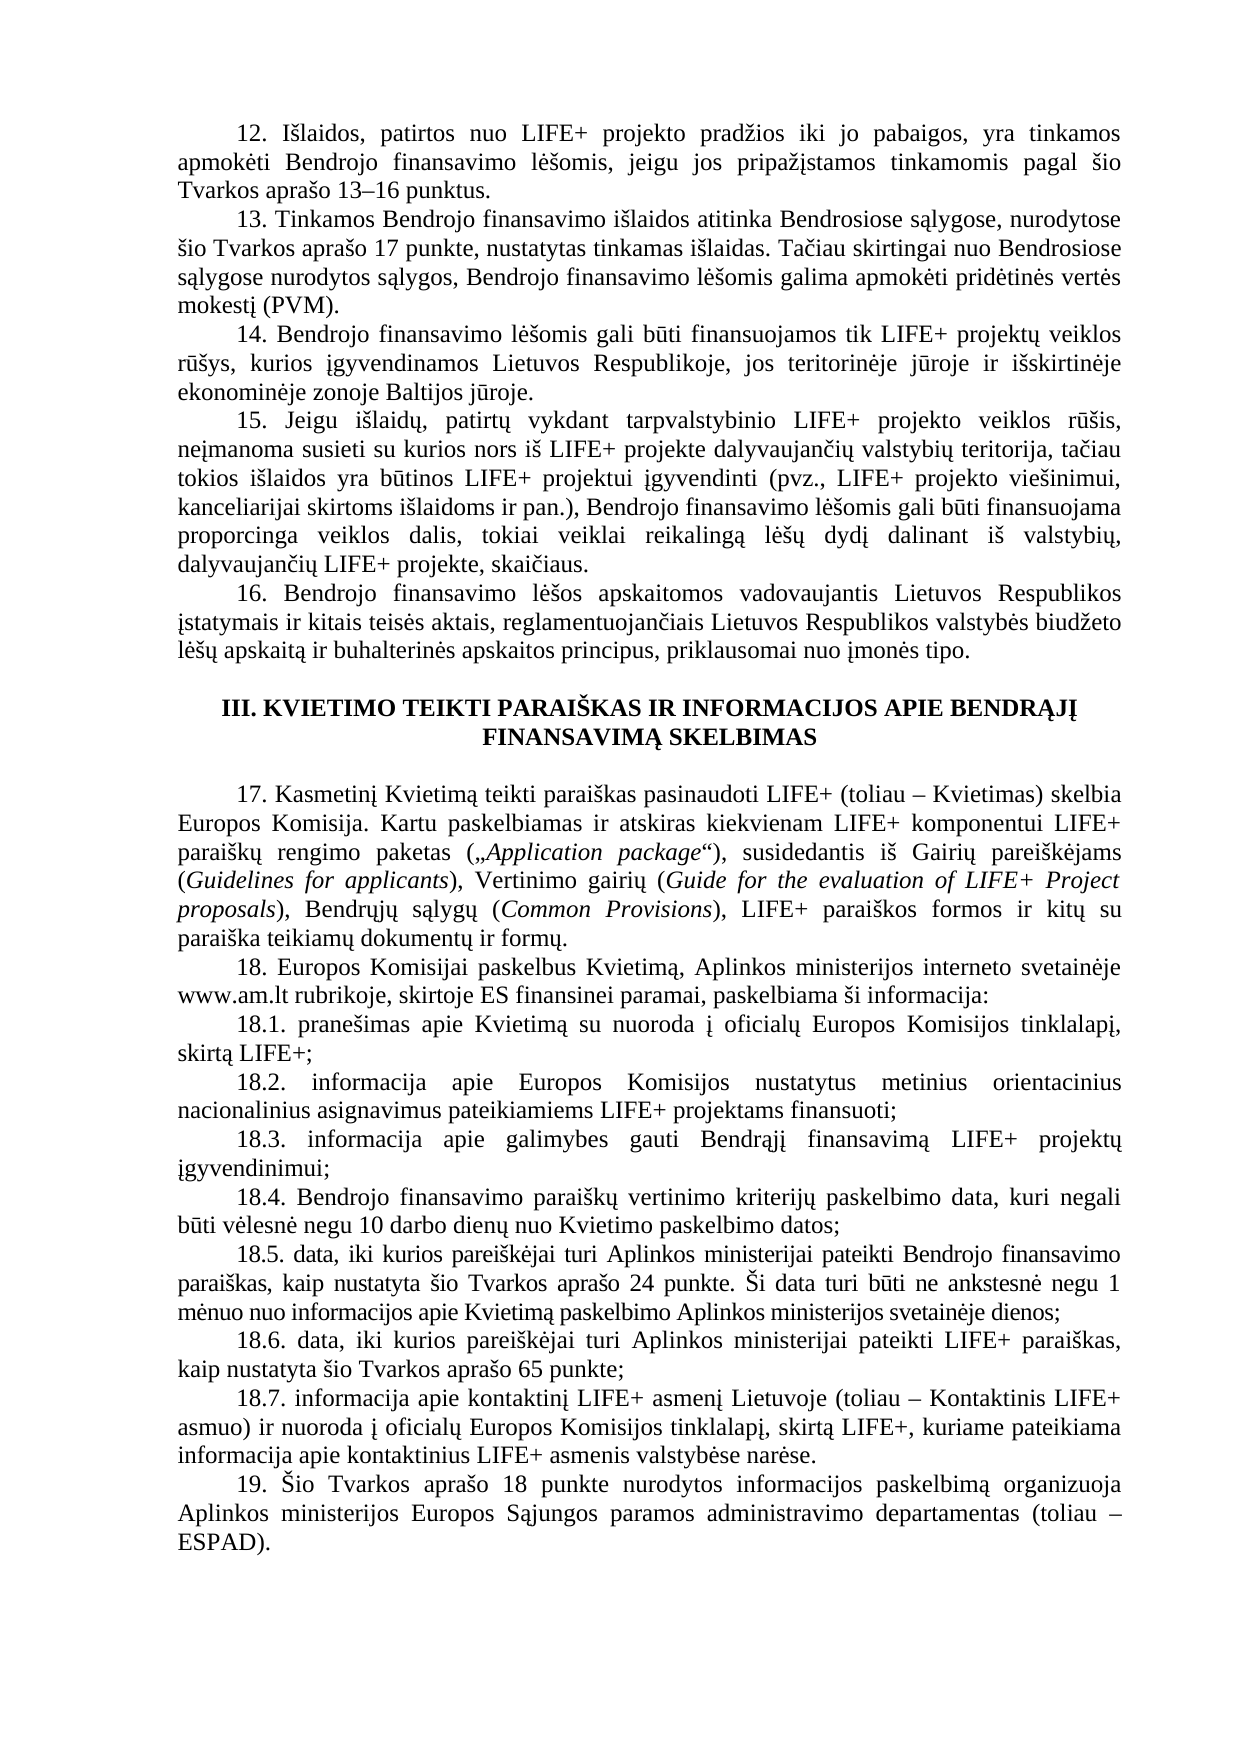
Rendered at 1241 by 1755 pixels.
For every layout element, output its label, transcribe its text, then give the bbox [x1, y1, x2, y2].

text 18.1. pranešimas apie Kvietimą su nuoroda į oficialų Europos Komisijos tinklalapį, skirtą LIFE+; [177, 1009, 1122, 1067]
text 18.5. data, iki kurios pareiškėjai turi Aplinkos ministerijai pateikti Bendrojo finansavimo paraiškas, kaip nustatyta šio Tvarkos aprašo 24 punkte. Ši data turi būti ne ankstesnė negu 1 mėnuo nuo informacijos apie Kvietimą paskelbimo Aplinkos ministerijos svetainėje dienos; [177, 1239, 1122, 1326]
text 18. Europos Komisijai paskelbus Kvietimą, Aplinkos ministerijos interneto svetainėje www.am.lt rubrikoje, skirtoje ES finansinei paramai, paskelbiama ši informacija: [177, 952, 1122, 1009]
text 16. Bendrojo finansavimo lėšos apskaitomos vadovaujantis Lietuvos Respublikos įstatymais ir kitais teisės aktais, reglamentuojančiais Lietuvos Respublikos valstybės biudžeto lėšų apskaitą ir buhalterinės apskaitos principus, priklausomai nuo įmonės tipo. [177, 578, 1122, 664]
text 18.4. Bendrojo finansavimo paraiškų vertinimo kriterijų paskelbimo data, kuri negali būti vėlesnė negu 10 darbo dienų nuo Kvietimo paskelbimo datos; [177, 1182, 1122, 1239]
text 14. Bendrojo finansavimo lėšomis gali būti finansuojamos tik LIFE+ projektų veiklos rūšys, kurios įgyvendinamos Lietuvos Respublikoje, jos teritorinėje jūroje ir išskirtinėje ekonominėje zonoje Baltijos jūroje. [177, 319, 1122, 406]
text 18.6. data, iki kurios pareiškėjai turi Aplinkos ministerijai pateikti LIFE+ paraiškas, kaip nustatyta šio Tvarkos aprašo 65 punkte; [177, 1326, 1122, 1383]
text 17. Kasmetinį Kvietimą teikti paraiškas pasinaudoti LIFE+ (toliau – Kvietimas) skelbia Europos Komisija. Kartu paskelbiamas ir atskiras kiekvienam LIFE+ komponentui LIFE+ paraiškų rengimo paketas („Application package“), susidedantis iš Gairių pareiškėjams (Guidelines for applicants), Vertinimo gairių (Guide for the evaluation of LIFE+ Project proposals), Bendrųjų sąlygų (Common Provisions), LIFE+ paraiškos formos ir kitų su paraiška teikiamų dokumentų ir formų. [177, 779, 1122, 952]
text 18.7. informacija apie kontaktinį LIFE+ asmenį Lietuvoje (toliau – Kontaktinis LIFE+ asmuo) ir nuoroda į oficialų Europos Komisijos tinklalapį, skirtą LIFE+, kuriame pateikiama informacija apie kontaktinius LIFE+ asmenis valstybėse narėse. [177, 1383, 1122, 1469]
text 18.3. informacija apie galimybes gauti Bendrąjį finansavimą LIFE+ projektų įgyvendinimui; [177, 1124, 1122, 1182]
text III. KvietimO teikti paraiškas ir informacijos apie Bendrąjį finansavimą skelbimas [177, 693, 1122, 751]
text 12. Išlaidos, patirtos nuo LIFE+ projekto pradžios iki jo pabaigos, yra tinkamos apmokėti Bendrojo finansavimo lėšomis, jeigu jos pripažįstamos tinkamomis pagal šio Tvarkos aprašo 13–16 punktus. [177, 118, 1122, 204]
text 18.2. informacija apie Europos Komisijos nustatytus metinius orientacinius nacionalinius asignavimus pateikiamiems LIFE+ projektams finansuoti; [177, 1067, 1122, 1124]
text 15. Jeigu išlaidų, patirtų vykdant tarpvalstybinio LIFE+ projekto veiklos rūšis, neįmanoma susieti su kurios nors iš LIFE+ projekte dalyvaujančių valstybių teritorija, tačiau tokios išlaidos yra būtinos LIFE+ projektui įgyvendinti (pvz., LIFE+ projekto viešinimui, kanceliarijai skirtoms išlaidoms ir pan.), Bendrojo finansavimo lėšomis gali būti finansuojama proporcinga veiklos dalis, tokiai veiklai reikalingą lėšų dydį dalinant iš valstybių, dalyvaujančių LIFE+ projekte, skaičiaus. [177, 406, 1122, 578]
text 13. Tinkamos Bendrojo finansavimo išlaidos atitinka Bendrosiose sąlygose, nurodytose šio Tvarkos aprašo 17 punkte, nustatytas tinkamas išlaidas. Tačiau skirtingai nuo Bendrosiose sąlygose nurodytos sąlygos, Bendrojo finansavimo lėšomis galima apmokėti pridėtinės vertės mokestį (PVM). [177, 204, 1122, 319]
text 19. Šio Tvarkos aprašo 18 punkte nurodytos informacijos paskelbimą organizuoja Aplinkos ministerijos Europos Sąjungos paramos administravimo departamentas (toliau – ESPAD). [177, 1469, 1122, 1556]
